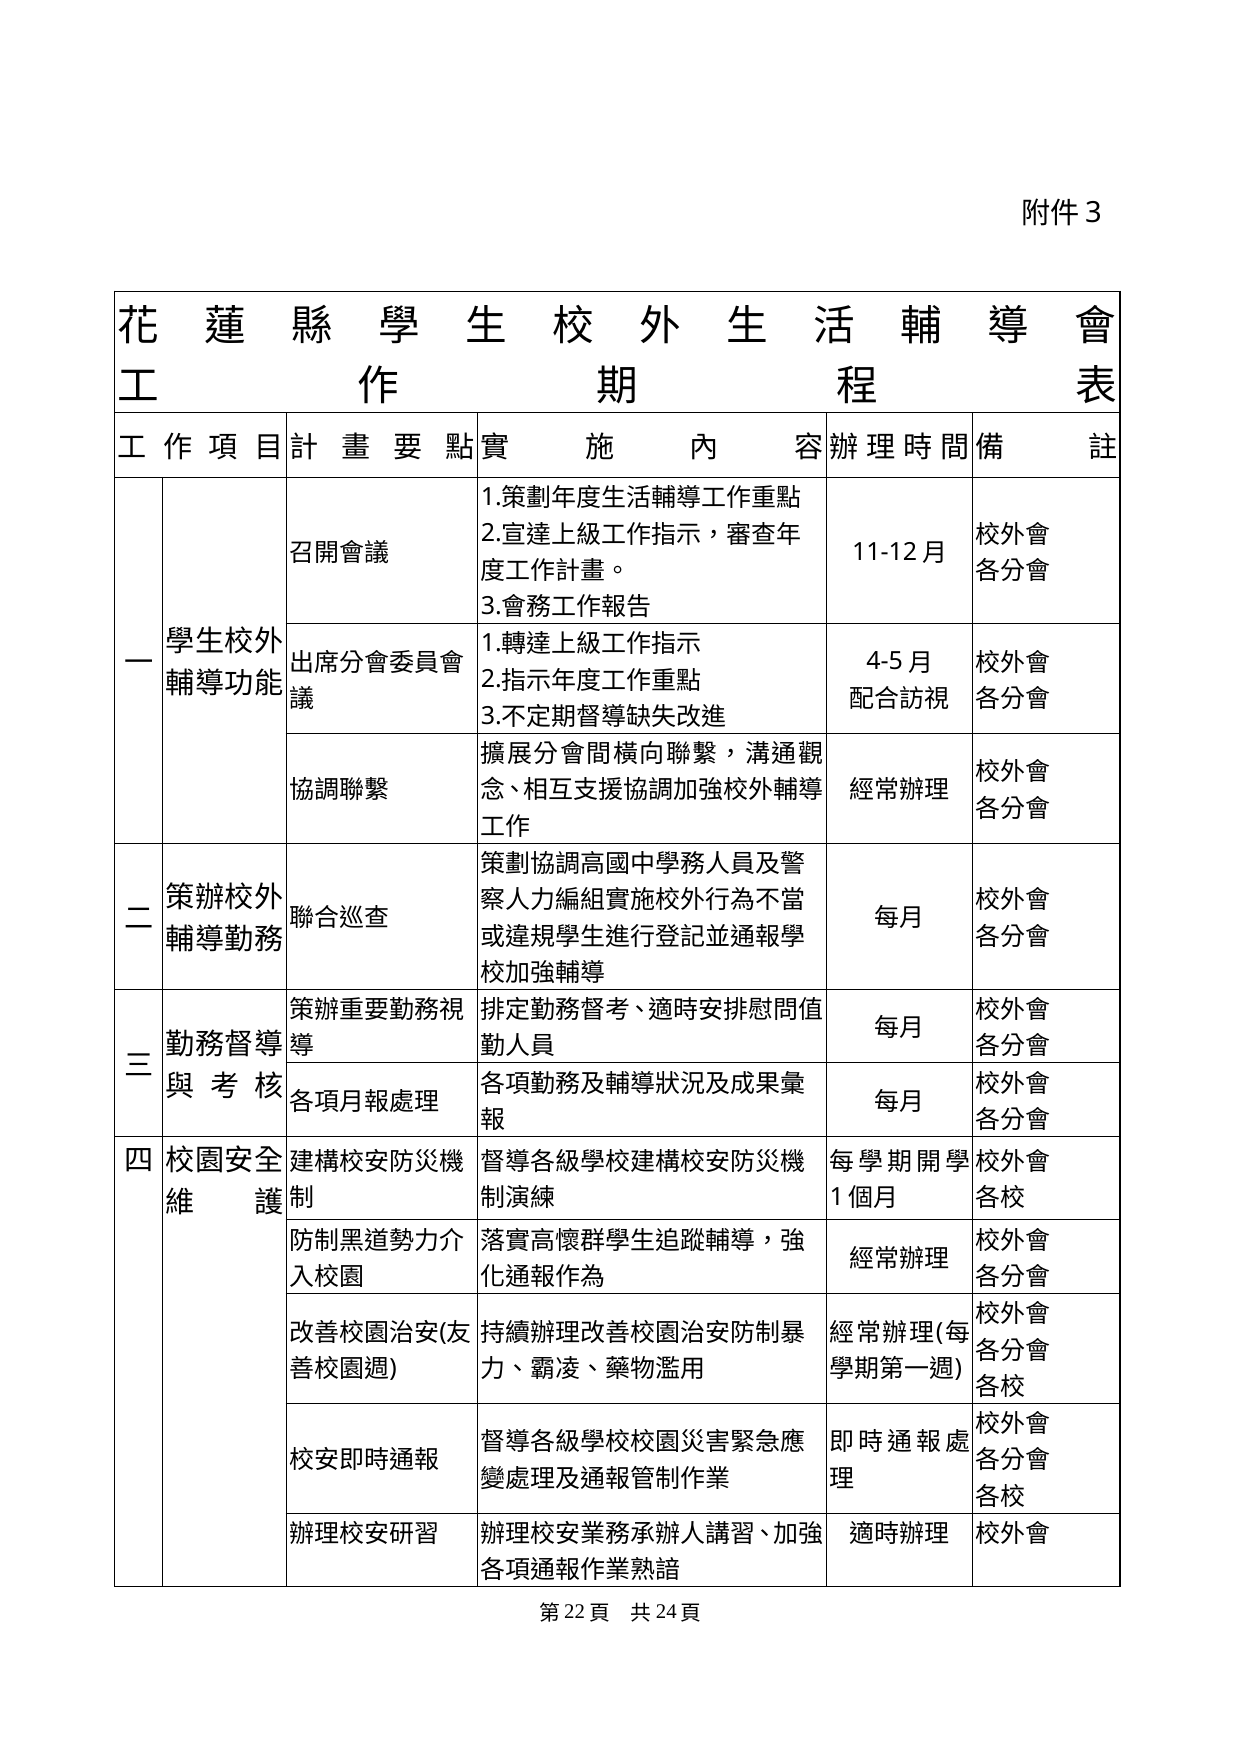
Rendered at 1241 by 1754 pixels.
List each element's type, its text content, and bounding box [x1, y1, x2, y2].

table_cell 1.策劃年度生活輔導工作重點2.宣達上級工作指示，審查年度工作計畫。 3.會務工作報告 [478, 478, 826, 623]
table_cell 校外會 各分會 各校 [973, 1404, 1119, 1512]
table_cell 辦理校安業務承辦人講習、加強各項通報作業熟諳 [478, 1514, 826, 1586]
table_cell 即時通報處理 [827, 1404, 972, 1512]
table_cell 策辦重要勤務視導 [287, 990, 477, 1062]
table_cell 辦理時間 [827, 413, 972, 477]
table_cell 策劃協調高國中學務人員及警察人力編組實施校外行為不當或違規學生進行登記並通報學校加強輔導 [478, 844, 826, 988]
table_cell 每月 [827, 844, 972, 988]
table_cell 1.轉達上級工作指示 2.指示年度工作重點 3.不定期督導缺失改進 [478, 624, 826, 733]
table_cell 排定勤務督考、適時安排慰問值勤人員 [478, 990, 826, 1062]
table_cell 四 [115, 1137, 162, 1586]
table_cell 適時辦理 [827, 1514, 972, 1586]
table_cell 改善校園治安(友善校園週) [287, 1294, 477, 1403]
table_cell 計畫要點 [287, 413, 477, 477]
table_cell 校外會 各分會 [973, 624, 1119, 733]
table_cell 各項勤務及輔導狀況及成果彙報 [478, 1063, 826, 1136]
table_cell 督導各級學校建構校安防災機制演練 [478, 1137, 826, 1219]
table_cell 擴展分會間橫向聯繫，溝通觀念、相互支援協調加強校外輔導工作 [478, 734, 826, 842]
table_cell 策辦校外輔導勤務 [163, 844, 286, 988]
table_cell 校外會 各分會 [973, 990, 1119, 1062]
table_cell 三 [115, 990, 162, 1136]
table_cell 經常辦理(每學期第一週) [827, 1294, 972, 1403]
table_cell 協調聯繫 [287, 734, 477, 842]
table_cell 一 [115, 478, 162, 842]
table_cell 出席分會委員會議 [287, 624, 477, 733]
table_cell 校外會 各分會 各校 [973, 1294, 1119, 1403]
table_cell 防制黑道勢力介入校園 [287, 1220, 477, 1293]
text 附件3 [996, 189, 1101, 232]
table_cell 11-12月 [827, 478, 972, 623]
table_cell 校外會 [973, 1514, 1119, 1586]
table_cell 每學期開學1個月 [827, 1137, 972, 1219]
table_cell 召開會議 [287, 478, 477, 623]
table_cell 辦理校安研習 [287, 1514, 477, 1586]
table_cell 學生校外 輔導功能 [163, 478, 286, 842]
table_cell 建構校安防災機制 [287, 1137, 477, 1219]
table_cell 經常辦理 [827, 734, 972, 842]
table_header 花蓮縣學生校外生活輔導會 工作期程表 [115, 292, 1119, 412]
table_cell 二 [115, 844, 162, 988]
table_cell 校安即時通報 [287, 1404, 477, 1512]
table_cell 督導各級學校校園災害緊急應變處理及通報管制作業 [478, 1404, 826, 1512]
table_cell 校外會 各分會 [973, 844, 1119, 988]
table_cell 校外會 各分會 [973, 734, 1119, 842]
table_cell 經常辦理 [827, 1220, 972, 1293]
table_cell 校外會 各校 [973, 1137, 1119, 1219]
table_cell 實施內容 [478, 413, 826, 477]
table_cell 落實高懷群學生追蹤輔導，強化通報作為 [478, 1220, 826, 1293]
table_cell 持續辦理改善校園治安防制暴力、霸凌、藥物濫用 [478, 1294, 826, 1403]
table_cell 各項月報處理 [287, 1063, 477, 1136]
table_cell 每月 [827, 1063, 972, 1136]
table_cell 校外會 各分會 [973, 1063, 1119, 1136]
table_cell 校外會 各分會 [973, 1220, 1119, 1293]
table_cell 勤務督導與考核 [163, 990, 286, 1136]
table_cell 校園安全維護 [163, 1137, 286, 1586]
table_cell 聯合巡查 [287, 844, 477, 988]
table_cell 校外會 各分會 [973, 478, 1119, 623]
table_cell 備註 [973, 413, 1119, 477]
table_cell 4-5月 配合訪視 [827, 624, 972, 733]
table_cell 工作項目 [115, 413, 286, 477]
table_cell 每月 [827, 990, 972, 1062]
